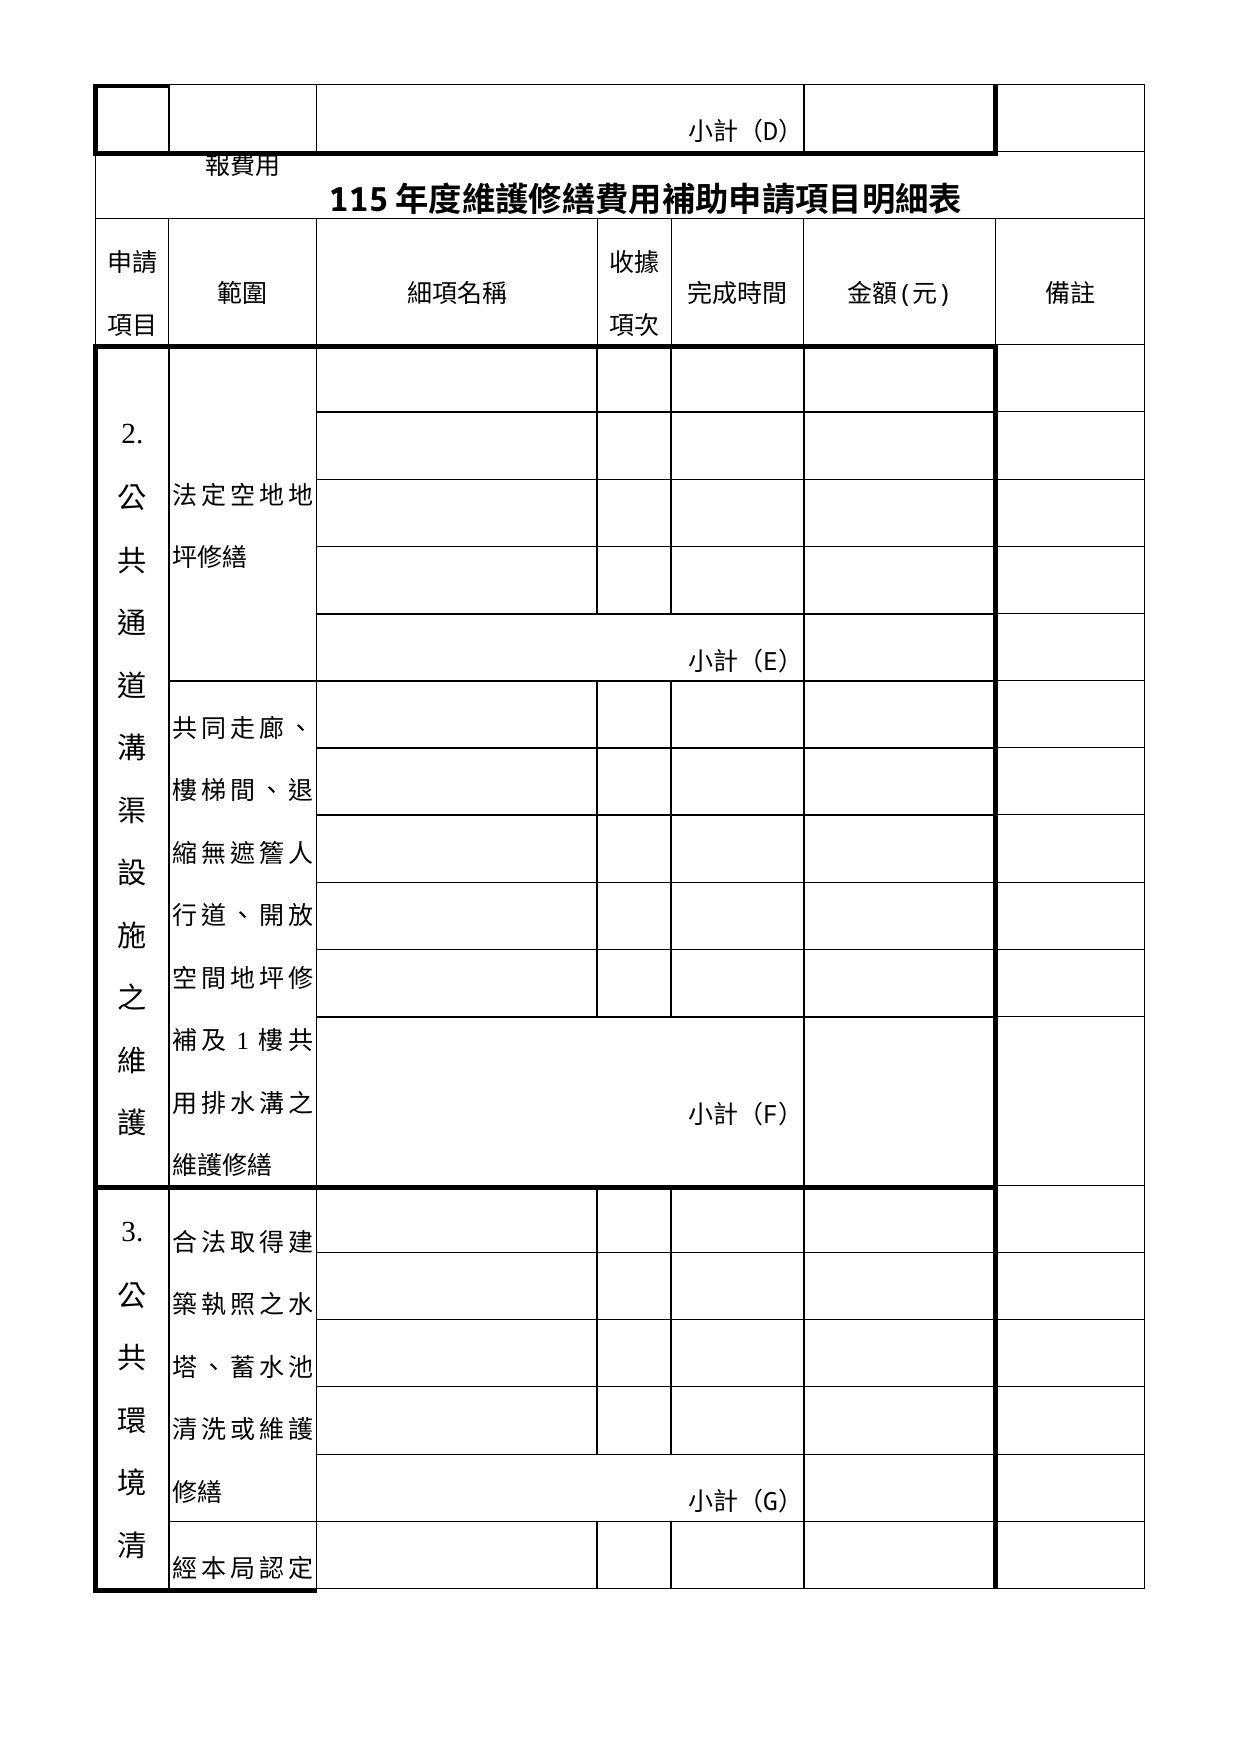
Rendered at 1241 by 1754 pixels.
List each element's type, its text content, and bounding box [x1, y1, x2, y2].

table_cell [672, 950, 803, 1016]
table_cell [598, 950, 670, 1016]
table_cell 法定空地地坪修繕 [170, 349, 316, 680]
table_cell [317, 1522, 596, 1588]
table_cell [317, 816, 596, 882]
table_cell [998, 547, 1144, 613]
table_cell [672, 1387, 803, 1453]
table_cell [598, 1387, 670, 1453]
table_cell [998, 950, 1144, 1016]
table_cell [998, 85, 1144, 151]
table_cell 範圍 [169, 219, 316, 344]
table_cell [317, 547, 596, 613]
table_cell [317, 883, 596, 949]
table_cell [998, 883, 1144, 949]
table_cell [598, 883, 670, 949]
table_cell [598, 1522, 670, 1588]
table_cell [805, 349, 993, 411]
table_cell [317, 950, 596, 1016]
table_cell 合法取得建築執照之水塔、蓄水池清洗或維護修繕 [170, 1190, 316, 1521]
table_cell [805, 1522, 993, 1588]
table_cell [672, 682, 803, 747]
table_cell [317, 349, 596, 411]
table_cell [598, 1253, 670, 1319]
table_cell [672, 816, 803, 882]
table_cell [672, 749, 803, 814]
table_cell 緊急供電系統避雷設備維護修繕、公共安全申報費用 [170, 85, 316, 151]
table_cell [805, 547, 993, 613]
table_cell [998, 614, 1144, 680]
table_cell [672, 413, 803, 478]
table_cell 金額(元) [804, 219, 995, 344]
table_cell 經本局認定 [170, 1522, 316, 1588]
table_cell [805, 1018, 993, 1185]
table_cell [998, 815, 1144, 882]
table_cell [317, 1387, 596, 1453]
table_cell 115年度維護修繕費用補助申請項目明細表 [96, 152, 1144, 218]
table_cell [672, 1522, 803, 1588]
table_cell 小計（G） [317, 1455, 803, 1521]
table_cell [805, 816, 993, 882]
table_cell [998, 1017, 1144, 1185]
table_cell 細項名稱 [317, 219, 597, 344]
table_cell [672, 883, 803, 949]
table_cell [317, 682, 596, 747]
table_cell 2.公共通道溝渠設施之維護 [98, 349, 168, 1185]
table_cell [805, 1387, 993, 1453]
table_cell [598, 1190, 670, 1252]
table_cell [672, 349, 803, 411]
table_cell [598, 547, 670, 613]
table_cell [598, 349, 670, 411]
table_cell [598, 816, 670, 882]
table_cell [317, 413, 596, 478]
table_cell [805, 1320, 993, 1386]
table_cell [998, 412, 1144, 478]
table_cell [805, 682, 993, 747]
table_cell [317, 1253, 596, 1319]
table_cell [998, 480, 1144, 546]
table_cell [805, 1253, 993, 1319]
table_cell [805, 413, 993, 478]
table_cell [598, 480, 670, 546]
table_cell [672, 547, 803, 613]
table_cell [672, 1190, 803, 1252]
table_cell [805, 950, 993, 1016]
table_cell [672, 480, 803, 546]
table_cell [998, 1522, 1144, 1588]
table_cell [317, 480, 596, 546]
table_cell [317, 1320, 596, 1386]
table_cell [317, 749, 596, 814]
table_cell [998, 1253, 1144, 1319]
table_cell [598, 413, 670, 478]
table_cell [998, 681, 1144, 747]
table_cell 完成時間 [672, 219, 803, 344]
table_cell 備註 [996, 219, 1144, 344]
table_cell 收據項次 [598, 219, 671, 344]
table_cell [805, 749, 993, 814]
table_cell 小計（D） [317, 85, 803, 151]
table_cell [998, 748, 1144, 814]
table_cell [805, 1190, 993, 1252]
table_cell 3.公共環境清潔衛生之維護 [98, 1190, 168, 1588]
table_cell 小計（F） [317, 1018, 803, 1185]
table_cell [998, 345, 1144, 411]
table_cell [98, 88, 168, 151]
table_cell [998, 1455, 1144, 1521]
table_cell [598, 1320, 670, 1386]
table_cell [672, 1253, 803, 1319]
table_cell [805, 883, 993, 949]
table_cell 小計（E） [317, 615, 803, 680]
table_cell [805, 480, 993, 546]
table_cell [998, 1320, 1144, 1386]
table_cell [805, 85, 993, 151]
table_cell [598, 749, 670, 814]
table_cell 申請項目 [96, 219, 168, 344]
table_cell [998, 1186, 1144, 1252]
table_cell [598, 682, 670, 747]
table_cell [672, 1320, 803, 1386]
table_cell [805, 1455, 993, 1521]
table_cell [805, 615, 993, 680]
table_cell [998, 1387, 1144, 1453]
table_cell [317, 1190, 596, 1252]
table_cell 共同走廊、樓梯間、退縮無遮簷人行道、開放空間地坪修補及1樓共用排水溝之維護修繕 [170, 682, 316, 1185]
